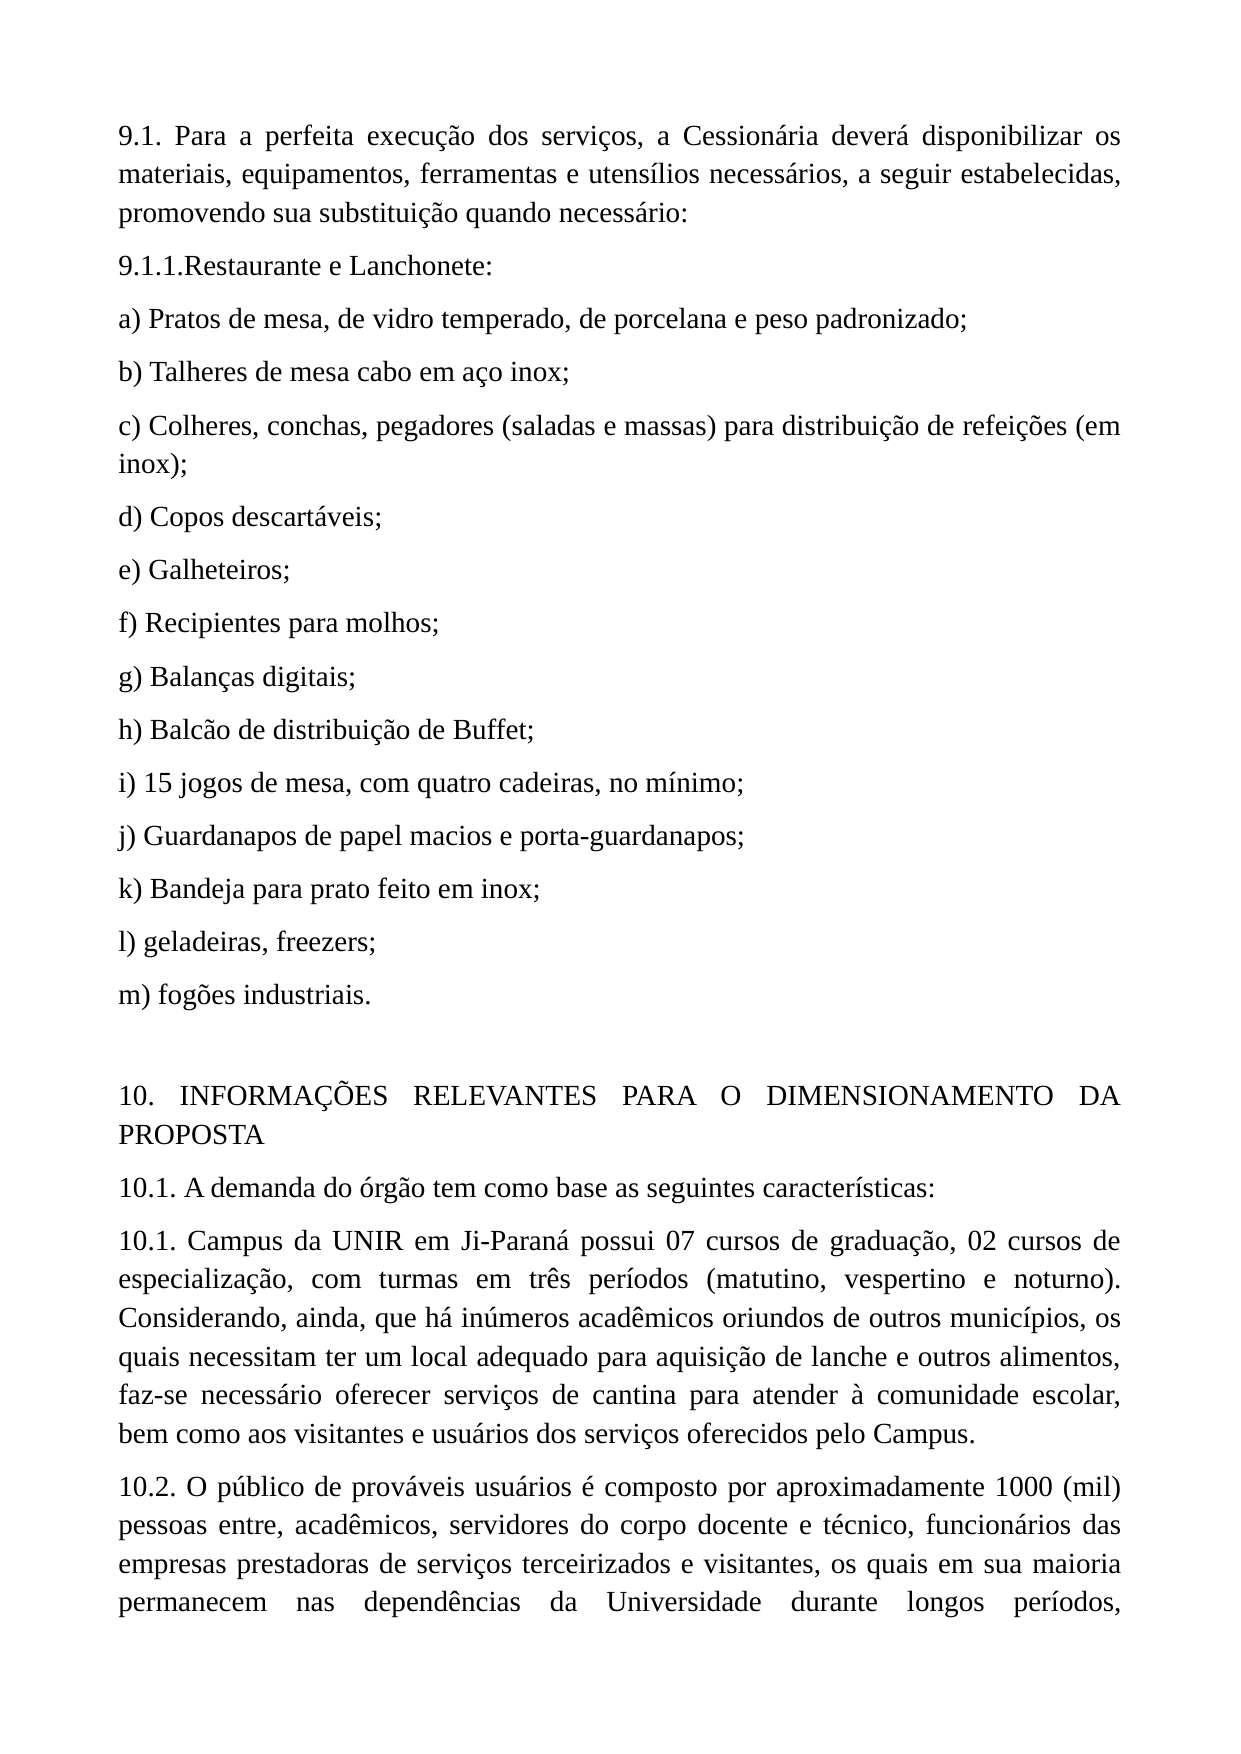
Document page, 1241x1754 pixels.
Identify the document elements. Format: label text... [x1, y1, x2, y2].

text 10.1. Campus da UNIR em Ji-Paraná possui 07 cursos de graduação, 02 cursos de especialização, com turmas em três períodos (matutino, vespertino e noturno). Considerando, ainda, que há inúmeros acadêmicos oriundos de outros municípios, os quais necessitam ter um local adequado para aquisição de lanche e outros alimentos, faz-se necessário oferecer serviços de cantina para atender à comunidade escolar, bem como aos visitantes e usuários dos serviços oferecidos pelo Campus. [118, 1223, 1122, 1449]
text k) Bandeja para prato feito em inox; [118, 871, 1122, 905]
text g) Balanças digitais; [118, 659, 1122, 692]
text a) Pratos de mesa, de vidro temperado, de porcelana e peso padronizado; [118, 301, 1122, 335]
text 10.1. A demanda do órgão tem como base as seguintes características: [118, 1170, 1122, 1203]
text 9.1.1.Restaurante e Lanchonete: [118, 248, 1122, 282]
text 10. INFORMAÇÕES RELEVANTES PARA O DIMENSIONAMENTO DA PROPOSTA [118, 1078, 1122, 1150]
text d) Copos descartáveis; [118, 499, 1122, 533]
text l) geladeiras, freezers; [118, 924, 1122, 958]
text b) Talheres de mesa cabo em aço inox; [118, 354, 1122, 388]
text m) fogões industriais. [118, 977, 1122, 1011]
text c) Colheres, conchas, pegadores (saladas e massas) para distribuição de refeições (em inox); [118, 408, 1122, 480]
text 10.2. O público de prováveis usuários é composto por aproximadamente 1000 (mil) pessoas entre, acadêmicos, servidores do corpo docente e técnico, funcionários das empresas prestadoras de serviços terceirizados e visitantes, os quais em sua maioria permanecem nas dependências da Universidade durante longos períodos, [118, 1469, 1122, 1618]
text h) Balcão de distribuição de Buffet; [118, 712, 1122, 745]
text e) Galheteiros; [118, 552, 1122, 586]
text i) 15 jogos de mesa, com quatro cadeiras, no mínimo; [118, 765, 1122, 798]
text j) Guardanapos de papel macios e porta-guardanapos; [118, 818, 1122, 852]
text 9.1. Para a perfeita execução dos serviços, a Cessionária deverá disponibilizar os materiais, equipamentos, ferramentas e utensílios necessários, a seguir estabelecidas, promovendo sua substituição quando necessário: [118, 118, 1122, 229]
text f) Recipientes para molhos; [118, 606, 1122, 639]
